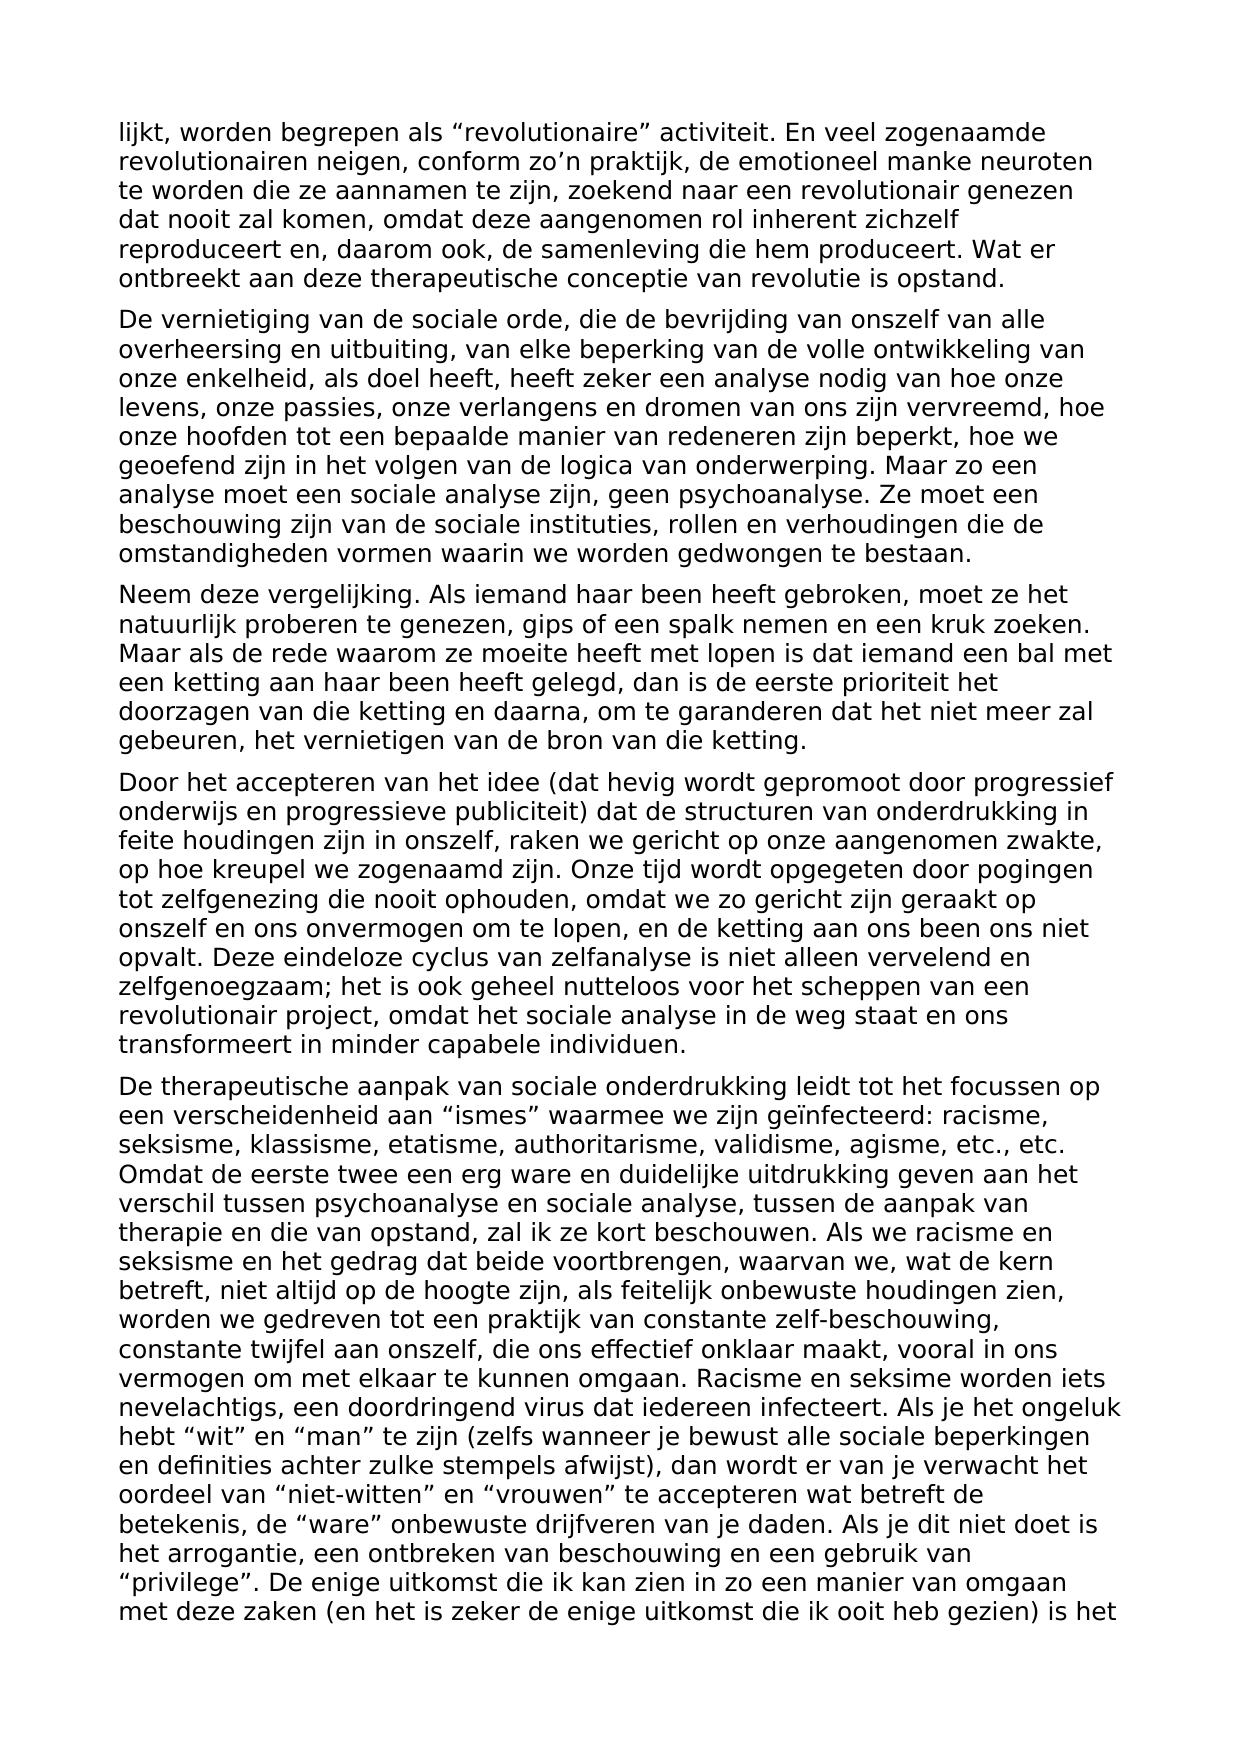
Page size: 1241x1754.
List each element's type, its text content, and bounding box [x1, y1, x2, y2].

text Door het accepteren van het idee (dat hevig wordt gepromoot door progressief onderwijs en progressieve publiciteit) dat de structuren van onderdrukking in feite houdingen zijn in onszelf, raken we gericht op onze aangenomen zwakte, op hoe kreupel we zogenaamd zijn. Onze tijd wordt opgegeten door pogingen tot zelfgenezing die nooit ophouden, omdat we zo gericht zijn geraakt op onszelf en ons onvermogen om te lopen, en de ketting aan ons been ons niet opvalt. Deze eindeloze cyclus van zelfanalyse is niet alleen vervelend en zelfgenoegzaam; het is ook geheel nutteloos voor het scheppen van een revolutionair project, omdat het sociale analyse in de weg staat en ons transformeert in minder capabele individuen. [118, 768, 1122, 1060]
text De therapeutische aanpak van sociale onderdrukking leidt tot het focussen op een verscheidenheid aan “ismes” waarmee we zijn geïnfecteerd: racisme, seksisme, klassisme, etatisme, authoritarisme, validisme, agisme, etc., etc. Omdat de eerste twee een erg ware en duidelijke uitdrukking geven aan het verschil tussen psychoanalyse en sociale analyse, tussen de aanpak van therapie en die van opstand, zal ik ze kort beschouwen. Als we racisme en seksisme en het gedrag dat beide voortbrengen, waarvan we, wat de kern betreft, niet altijd op de hoogte zijn, als feitelijk onbewuste houdingen zien, worden we gedreven tot een praktijk van constante zelf-beschouwing, constante twijfel aan onszelf, die ons effectief onklaar maakt, vooral in ons vermogen om met elkaar te kunnen omgaan. Racisme en seksime worden iets nevelachtigs, een doordringend virus dat iedereen infecteert. Als je het ongeluk hebt “wit” en “man” te zijn (zelfs wanneer je bewust alle sociale beperkingen en definities achter zulke stempels afwijst), dan wordt er van je verwacht het oordeel van “niet-witten” en “vrouwen” te accepteren wat betreft de betekenis, de “ware” onbewuste drijfveren van je daden. Als je dit niet doet is het arrogantie, een ontbreken van beschouwing en een gebruik van “privilege”. De enige uitkomst die ik kan zien in zo een manier van omgaan met deze zaken (en het is zeker de enige uitkomst die ik ooit heb gezien) is het [118, 1072, 1122, 1626]
text Neem deze vergelijking. Als iemand haar been heeft gebroken, moet ze het natuurlijk proberen te genezen, gips of een spalk nemen en een kruk zoeken. Maar als de rede waarom ze moeite heeft met lopen is dat iemand een bal met een ketting aan haar been heeft gelegd, dan is de eerste prioriteit het doorzagen van die ketting en daarna, om te garanderen dat het niet meer zal gebeuren, het vernietigen van de bron van die ketting. [118, 581, 1122, 756]
text lijkt, worden begrepen als “revolutionaire” activiteit. En veel zogenaamde revolutionairen neigen, conform zo’n praktijk, de emotioneel manke neuroten te worden die ze aannamen te zijn, zoekend naar een revolutionair genezen dat nooit zal komen, omdat deze aangenomen rol inherent zichzelf reproduceert en, daarom ook, de samenleving die hem produceert. Wat er ontbreekt aan deze therapeutische conceptie van revolutie is opstand. [118, 118, 1122, 293]
text De vernietiging van de sociale orde, die de bevrijding van onszelf van alle overheersing en uitbuiting, van elke beperking van de volle ontwikkeling van onze enkelheid, als doel heeft, heeft zeker een analyse nodig van hoe onze levens, onze passies, onze verlangens en dromen van ons zijn vervreemd, hoe onze hoofden tot een bepaalde manier van redeneren zijn beperkt, hoe we geoefend zijn in het volgen van de logica van onderwerping. Maar zo een analyse moet een sociale analyse zijn, geen psychoanalyse. Ze moet een beschouwing zijn van de sociale instituties, rollen en verhoudingen die de omstandigheden vormen waarin we worden gedwongen te bestaan. [118, 306, 1122, 568]
